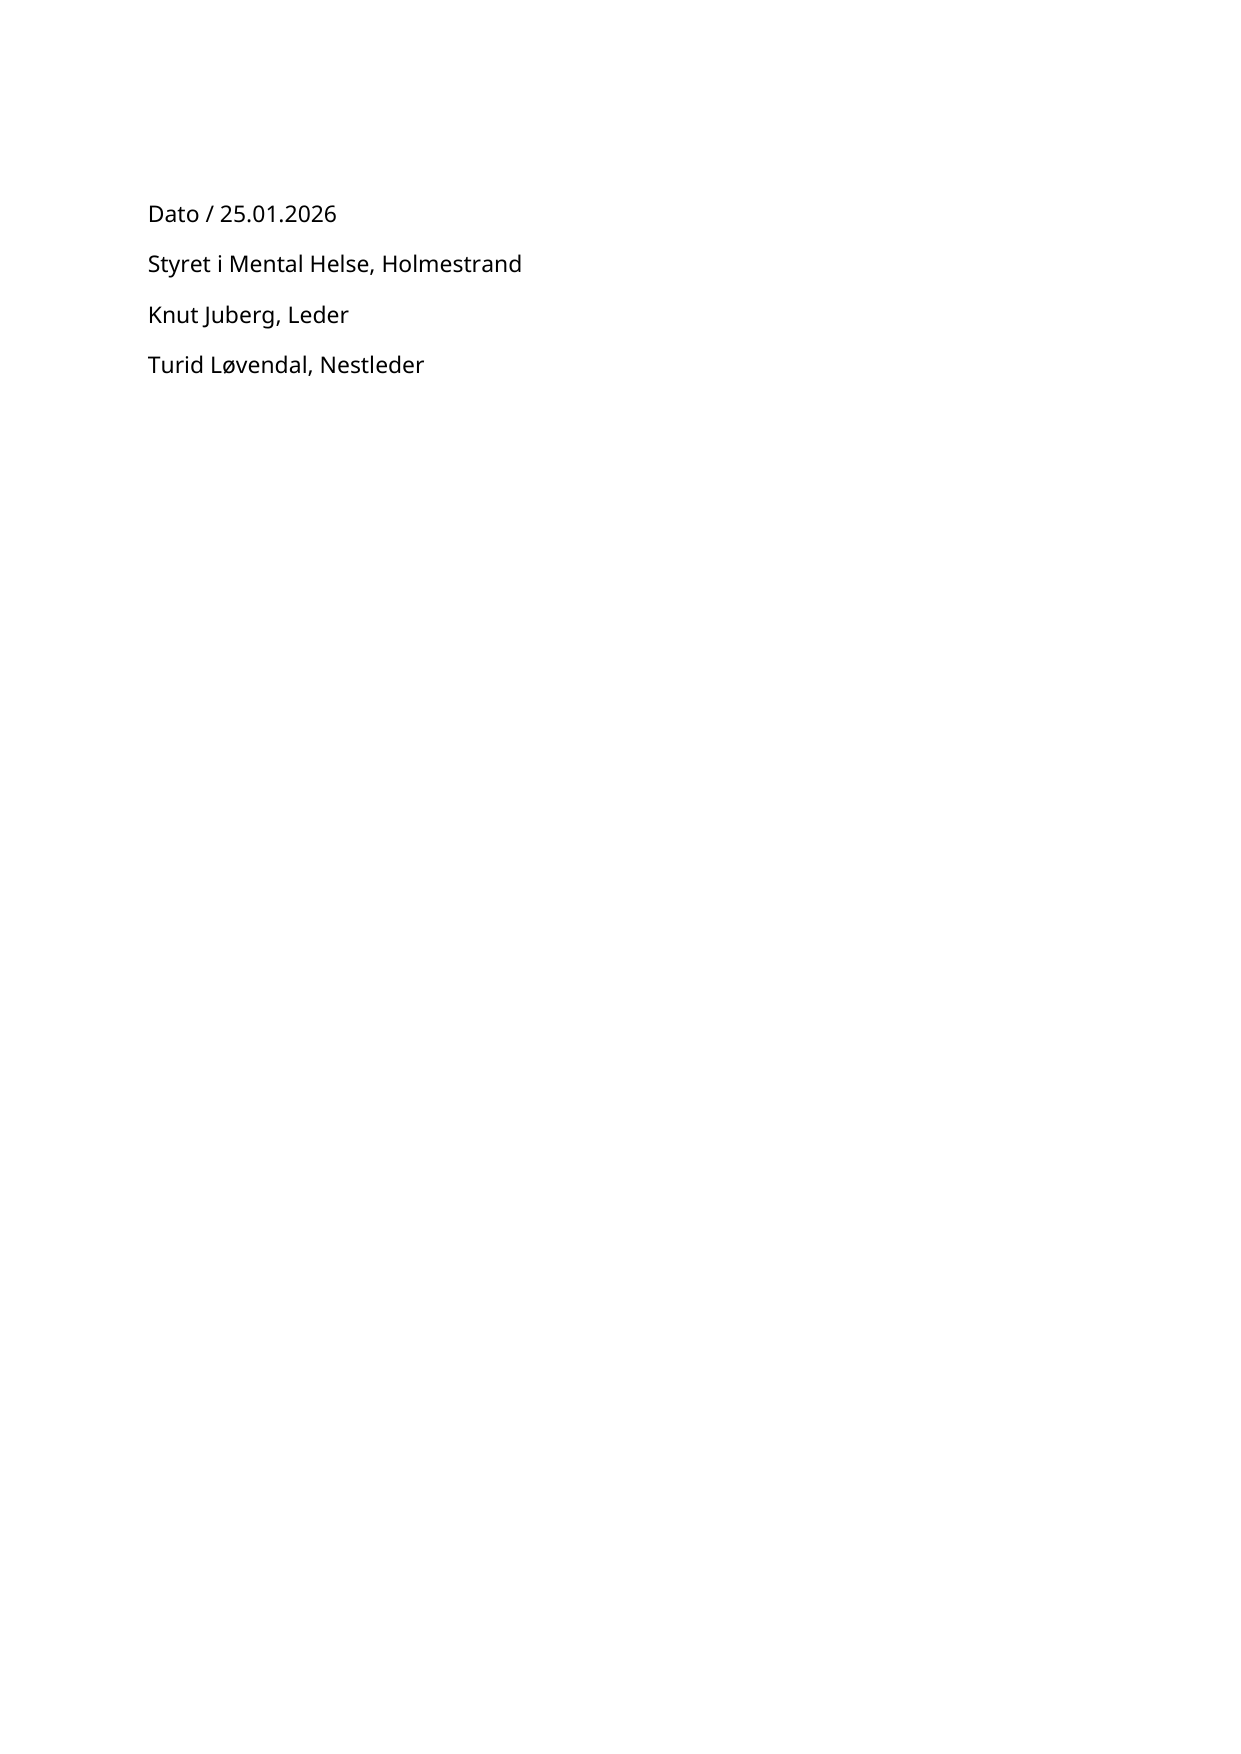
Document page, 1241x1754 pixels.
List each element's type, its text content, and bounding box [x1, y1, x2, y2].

text Dato / 25.01.2026 [148, 198, 1093, 229]
text Turid Løvendal, Nestleder [148, 349, 1093, 381]
text Styret i Mental Helse, Holmestrand [148, 248, 1093, 280]
text Knut Juberg, Leder [148, 299, 1093, 330]
